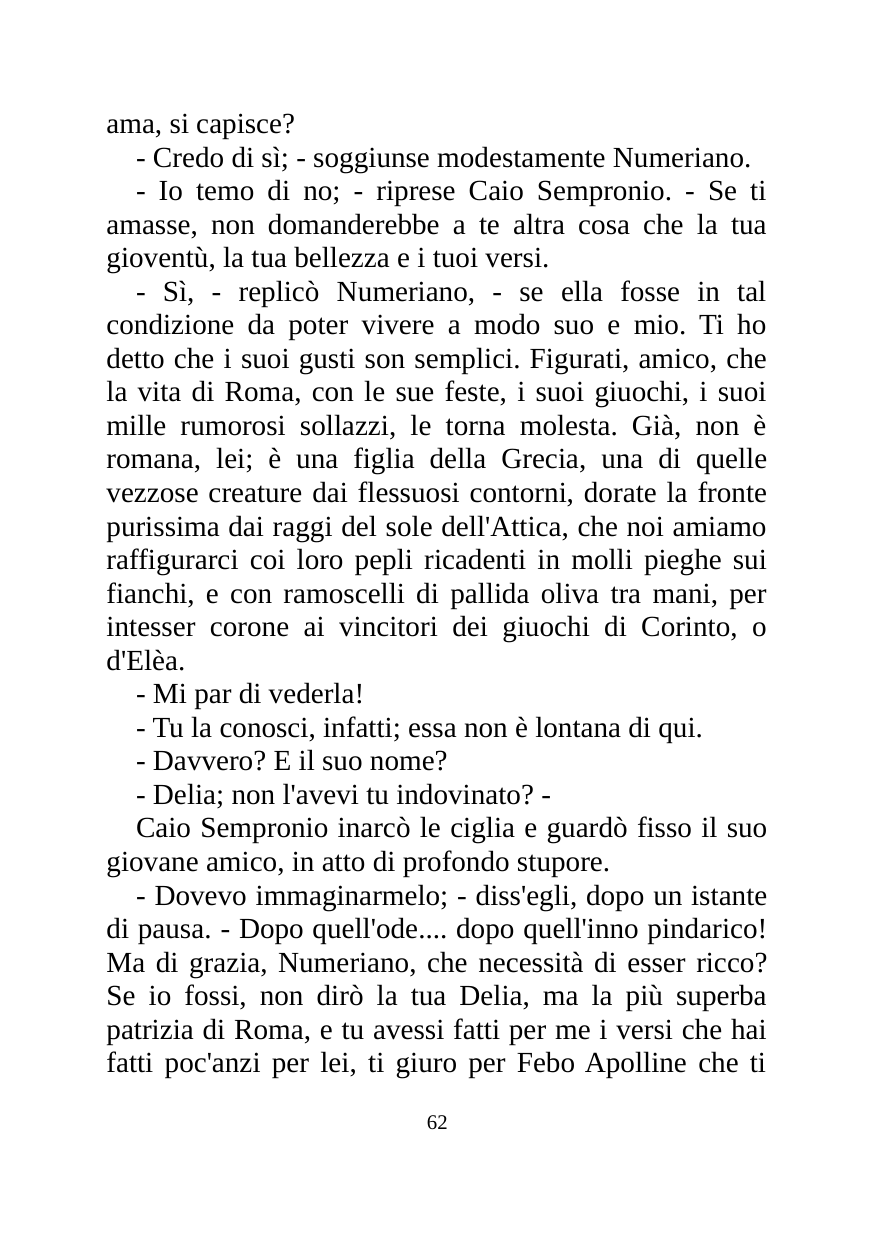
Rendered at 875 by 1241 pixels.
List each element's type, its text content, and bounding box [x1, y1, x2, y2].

text - Credo di sì; - soggiunse modestamente Numeriano. [106, 140, 768, 173]
text ama, si capisce? [106, 106, 768, 140]
text - Delia; non l'avevi tu indovinato? - [106, 777, 768, 811]
text - Dovevo immaginarmelo; - diss'egli, dopo un istante di pausa. - Dopo quell'ode.... dopo quell'inno pindarico! Ma di grazia, Numeriano, che necessità di esser ricco? Se io fossi, non dirò la tua Delia, ma la più superba patrizia di Roma, e tu avessi fatti per me i versi che hai fatti poc'anzi per lei, ti giuro per Febo Apolline che ti [106, 878, 768, 1079]
text - Sì, - replicò Numeriano, - se ella fosse in tal condizione da poter vivere a modo suo e mio. Ti ho detto che i suoi gusti son semplici. Figurati, amico, che la vita di Roma, con le sue feste, i suoi giuochi, i suoi mille rumorosi sollazzi, le torna molesta. Già, non è romana, lei; è una figlia della Grecia, una di quelle vezzose creature dai flessuosi contorni, dorate la fronte purissima dai raggi del sole dell'Attica, che noi amiamo raffigurarci coi loro pepli ricadenti in molli pieghe sui fianchi, e con ramoscelli di pallida oliva tra mani, per intesser corone ai vincitori dei giuochi di Corinto, o d'Elèa. [106, 274, 768, 676]
text - Tu la conosci, infatti; essa non è lontana di qui. [106, 710, 768, 743]
text - Mi par di vederla! [106, 676, 768, 710]
text Caio Sempronio inarcò le ciglia e guardò fisso il suo giovane amico, in atto di profondo stupore. [106, 811, 768, 878]
text - Davvero? E il suo nome? [106, 743, 768, 777]
text - Io temo di no; - riprese Caio Sempronio. - Se ti amasse, non domanderebbe a te altra cosa che la tua gioventù, la tua bellezza e i tuoi versi. [106, 173, 768, 274]
